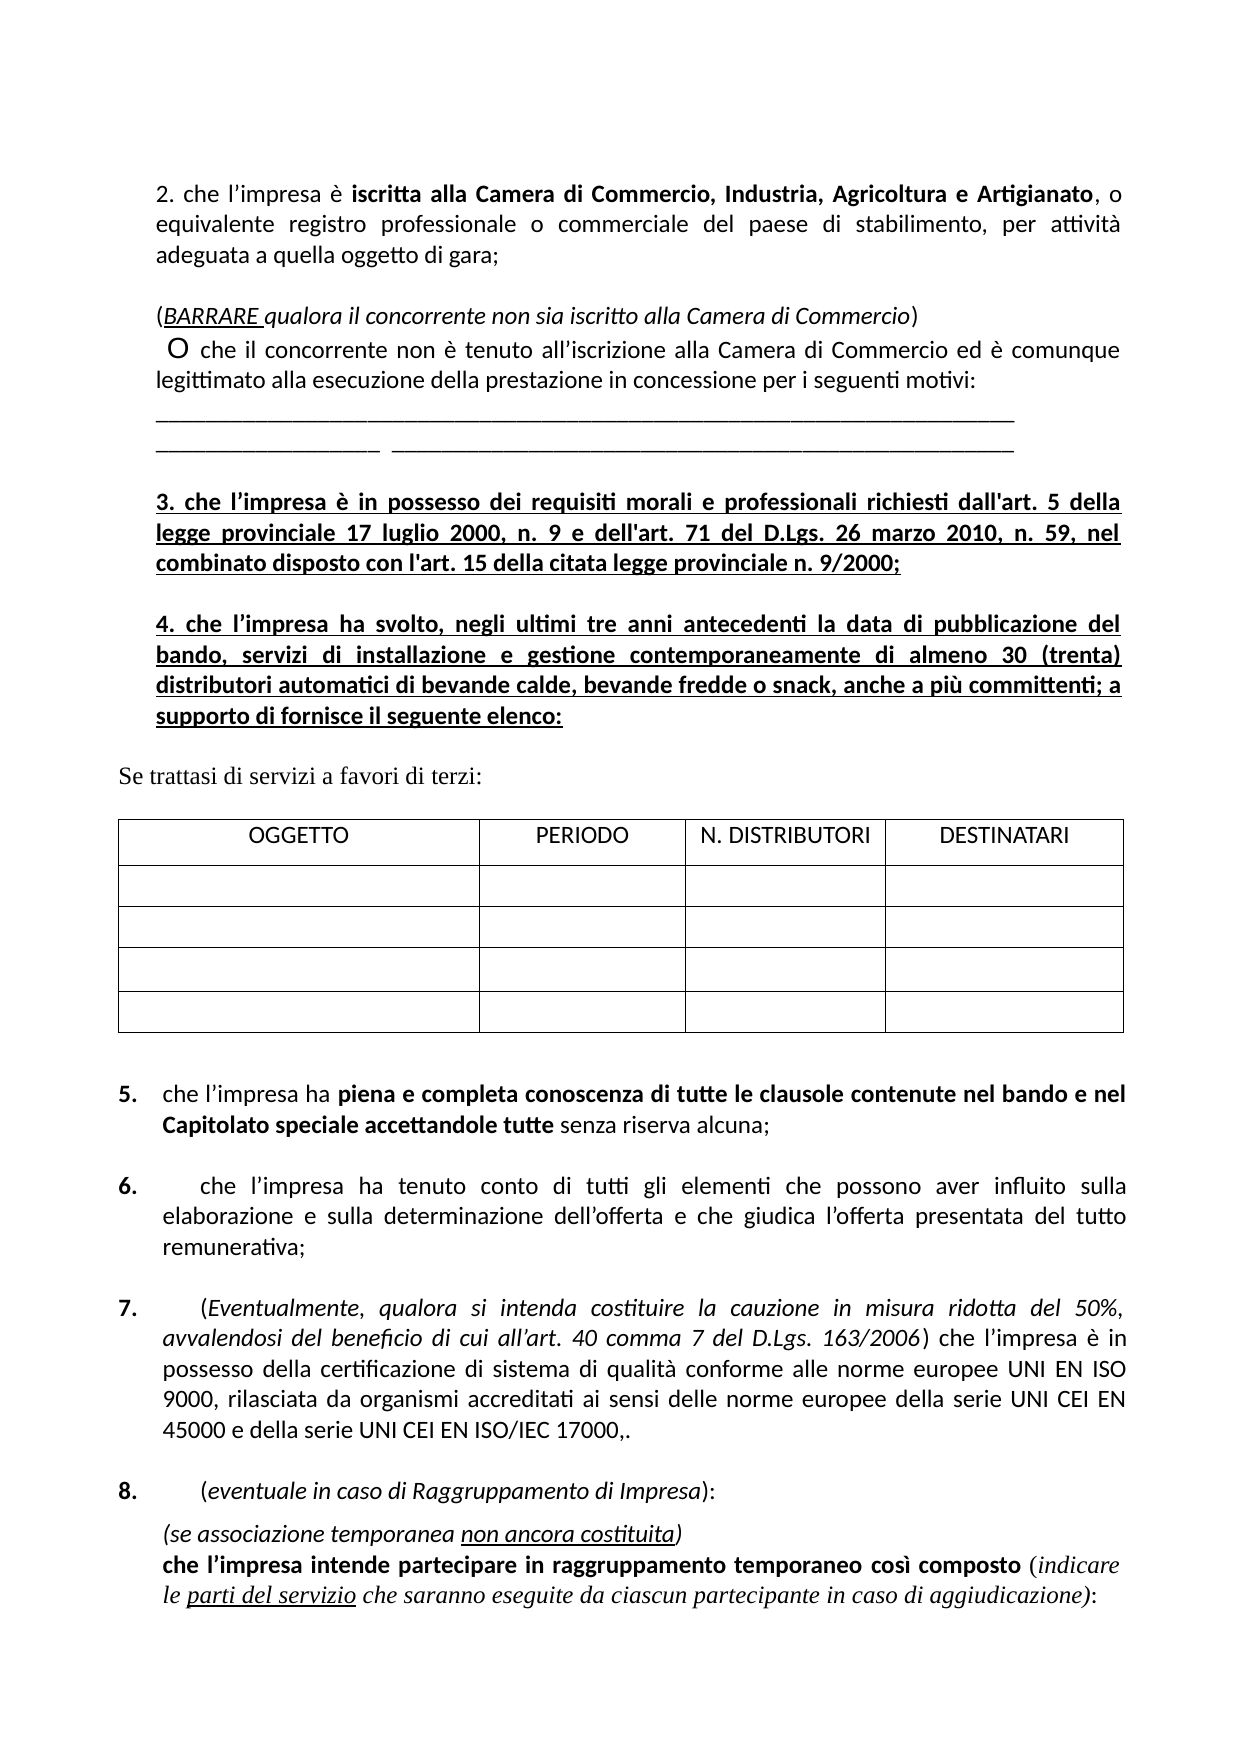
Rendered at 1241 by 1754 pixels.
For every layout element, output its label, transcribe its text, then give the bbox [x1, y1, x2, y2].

table_cell [119, 992, 479, 1032]
list 3. che l’impresa è in possesso dei requisiti morali e professionali richiesti dall'art. 5 della legge provinciale 17 luglio 2000, n. 9 e dell'art. 71 del D.Lgs. 26 marzo 2010, n. 59, nel combinato disposto con l'art. 15 della citata legge provinciale n. 9/2000; [118, 486, 1122, 578]
table_cell [119, 907, 479, 947]
list 4. che l’impresa ha svolto, negli ultimi tre anni antecedenti la data di pubblicazione del bando, servizi di installazione e gestione contemporaneamente di almeno 30 (trenta) distributori automatici di bevande calde, bevande fredde o snack, anche a più committenti; a supporto di fornisce il seguente elenco: [118, 608, 1122, 731]
table_cell [686, 992, 885, 1032]
text 7. (Eventualmente, qualora si intenda costituire la cauzione in misura ridotta del 50%, avvalendosi del beneficio di cui all’art. 40 comma 7 del D.Lgs. 163/2006) che l’impresa è in possesso della certificazione di sistema di qualità conforme alle norme europee UNI EN ISO 9000, rilasciata da organismi accreditati ai sensi delle norme europee della serie UNI CEI EN 45000 e della serie UNI CEI EN ISO/IEC 17000,. [118, 1292, 1128, 1445]
table_cell [886, 992, 1123, 1032]
text (se associazione temporanea non ancora costituita) [118, 1518, 1122, 1549]
text 8. (eventuale in caso di Raggruppamento di Impresa): [118, 1475, 1128, 1506]
table_cell [686, 866, 885, 906]
table_cell [886, 866, 1123, 906]
text O che il concorrente non è tenuto all’iscrizione alla Camera di Commercio ed è comunque legittimato alla esecuzione della prestazione in concessione per i seguenti motivi: [156, 331, 1122, 395]
table_header OGGETTO [119, 820, 479, 865]
list 2. che l’impresa è iscritta alla Camera di Commercio, Industria, Agricoltura e Artigianato, o equivalente registro professionale o commerciale del paese di stabilimento, per attività adeguata a quella oggetto di gara; [118, 178, 1122, 270]
table_header PERIODO [480, 820, 685, 865]
text (BARRARE qualora il concorrente non sia iscritto alla Camera di Commercio) [156, 300, 1122, 331]
table_cell [480, 866, 685, 906]
table_header N. DISTRIBUTORI [686, 820, 885, 865]
table_cell [119, 866, 479, 906]
text che l’impresa intende partecipare in raggruppamento temporaneo così composto (indicare le parti del servizio che saranno eseguite da ciascun partecipante in caso di aggiudicazione): [118, 1549, 1122, 1610]
text Se trattasi di servizi a favori di terzi: [118, 761, 1122, 790]
text __________________ __________________________________________________ [118, 425, 1122, 456]
text 5. che l’impresa ha piena e completa conoscenza di tutte le clausole contenute nel bando e nel Capitolato speciale accettandole tutte senza riserva alcuna; [118, 1078, 1128, 1139]
table_cell [686, 948, 885, 991]
text _____________________________________________________________________ [118, 395, 1122, 425]
table_cell [686, 907, 885, 947]
text 6. che l’impresa ha tenuto conto di tutti gli elementi che possono aver influito sulla elaborazione e sulla determinazione dell’offerta e che giudica l’offerta presentata del tutto remunerativa; [118, 1170, 1128, 1262]
table_cell [480, 907, 685, 947]
table_cell [886, 948, 1123, 991]
table_cell [480, 992, 685, 1032]
table_header DESTINATARI [886, 820, 1123, 865]
table_cell [886, 907, 1123, 947]
table_cell [119, 948, 479, 991]
table_cell [480, 948, 685, 991]
